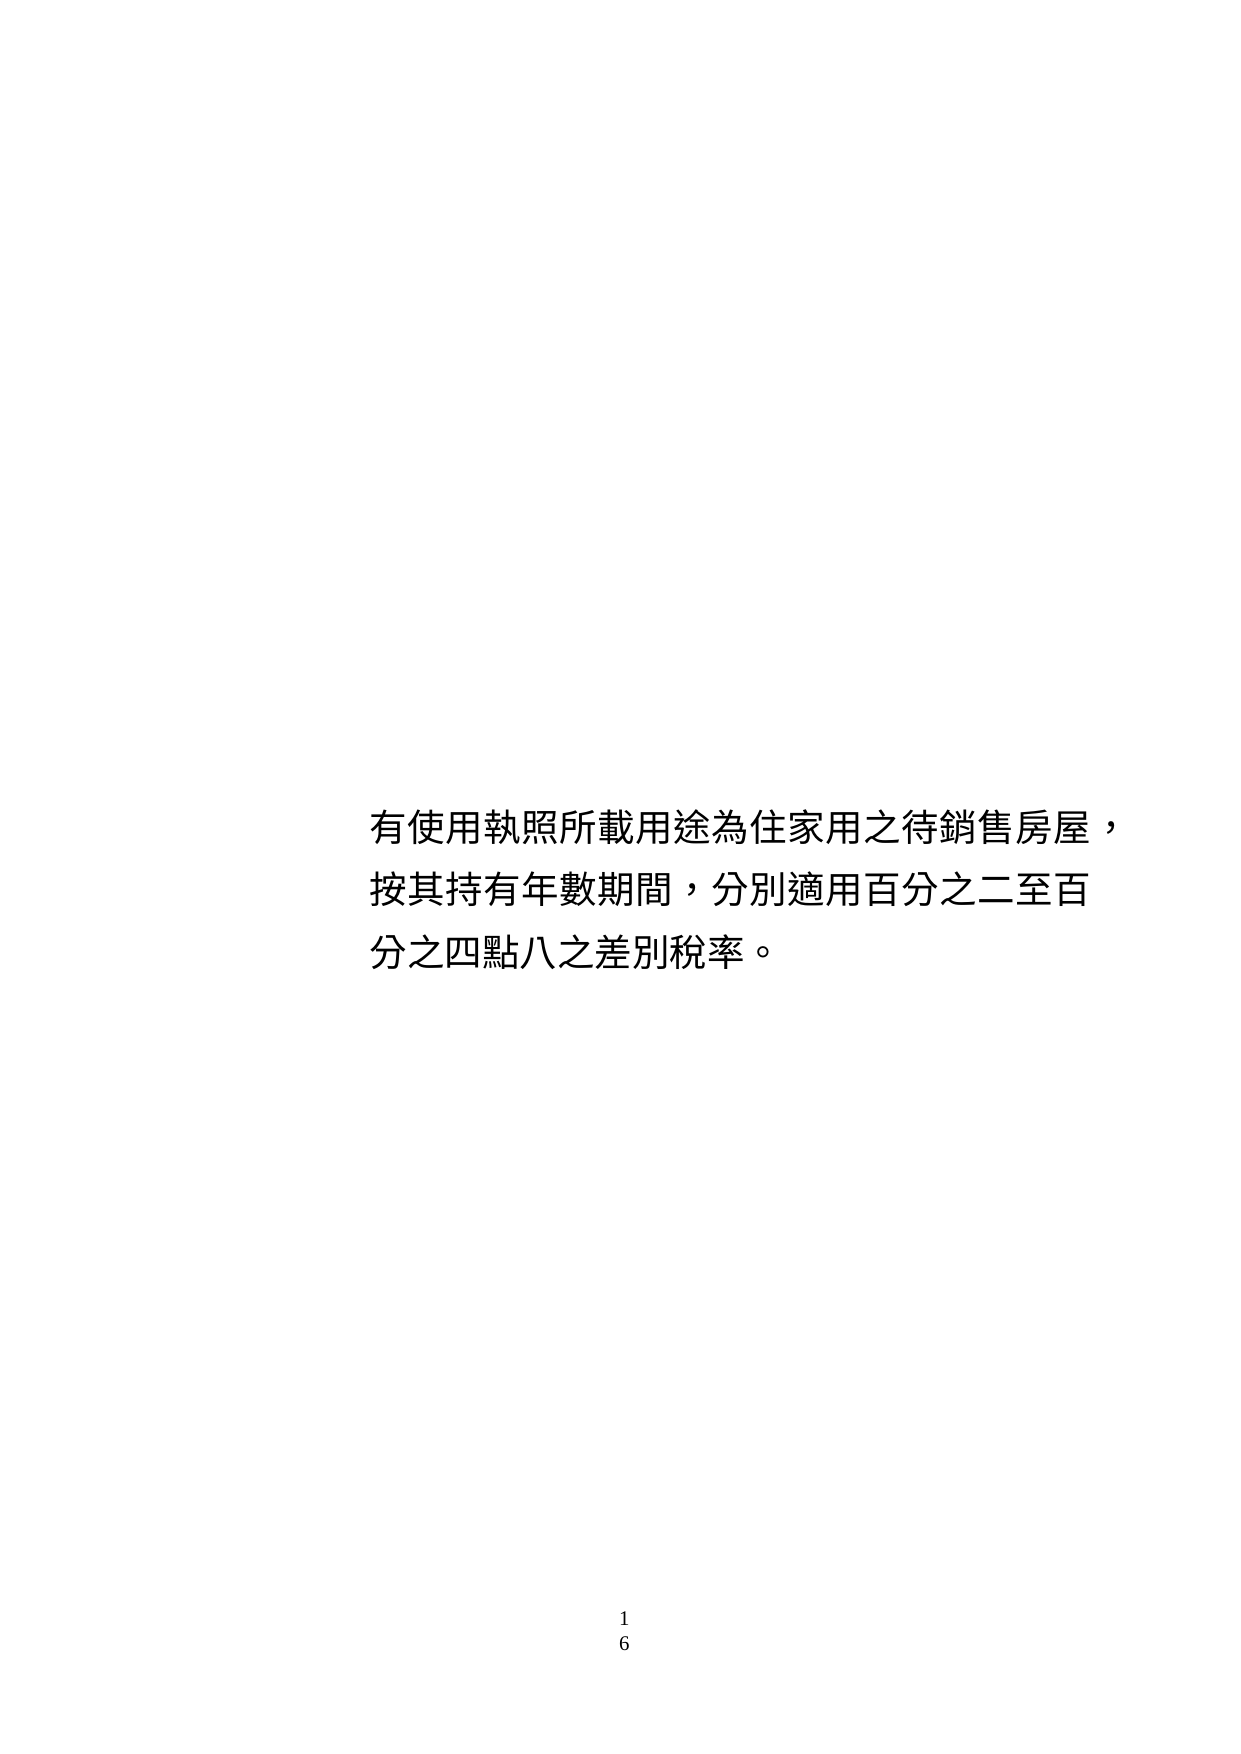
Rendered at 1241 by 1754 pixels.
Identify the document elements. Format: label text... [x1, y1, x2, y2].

text 3、第一項第一款第三目：將現行條文第四條第三項但書移列至本目規定，並明定起造人持有使用執照所載用途為住家用之待銷售房屋，按其持有年數期間，分別適用百分之二至百分之四點八之差別稅率。 [192, 783, 1092, 971]
